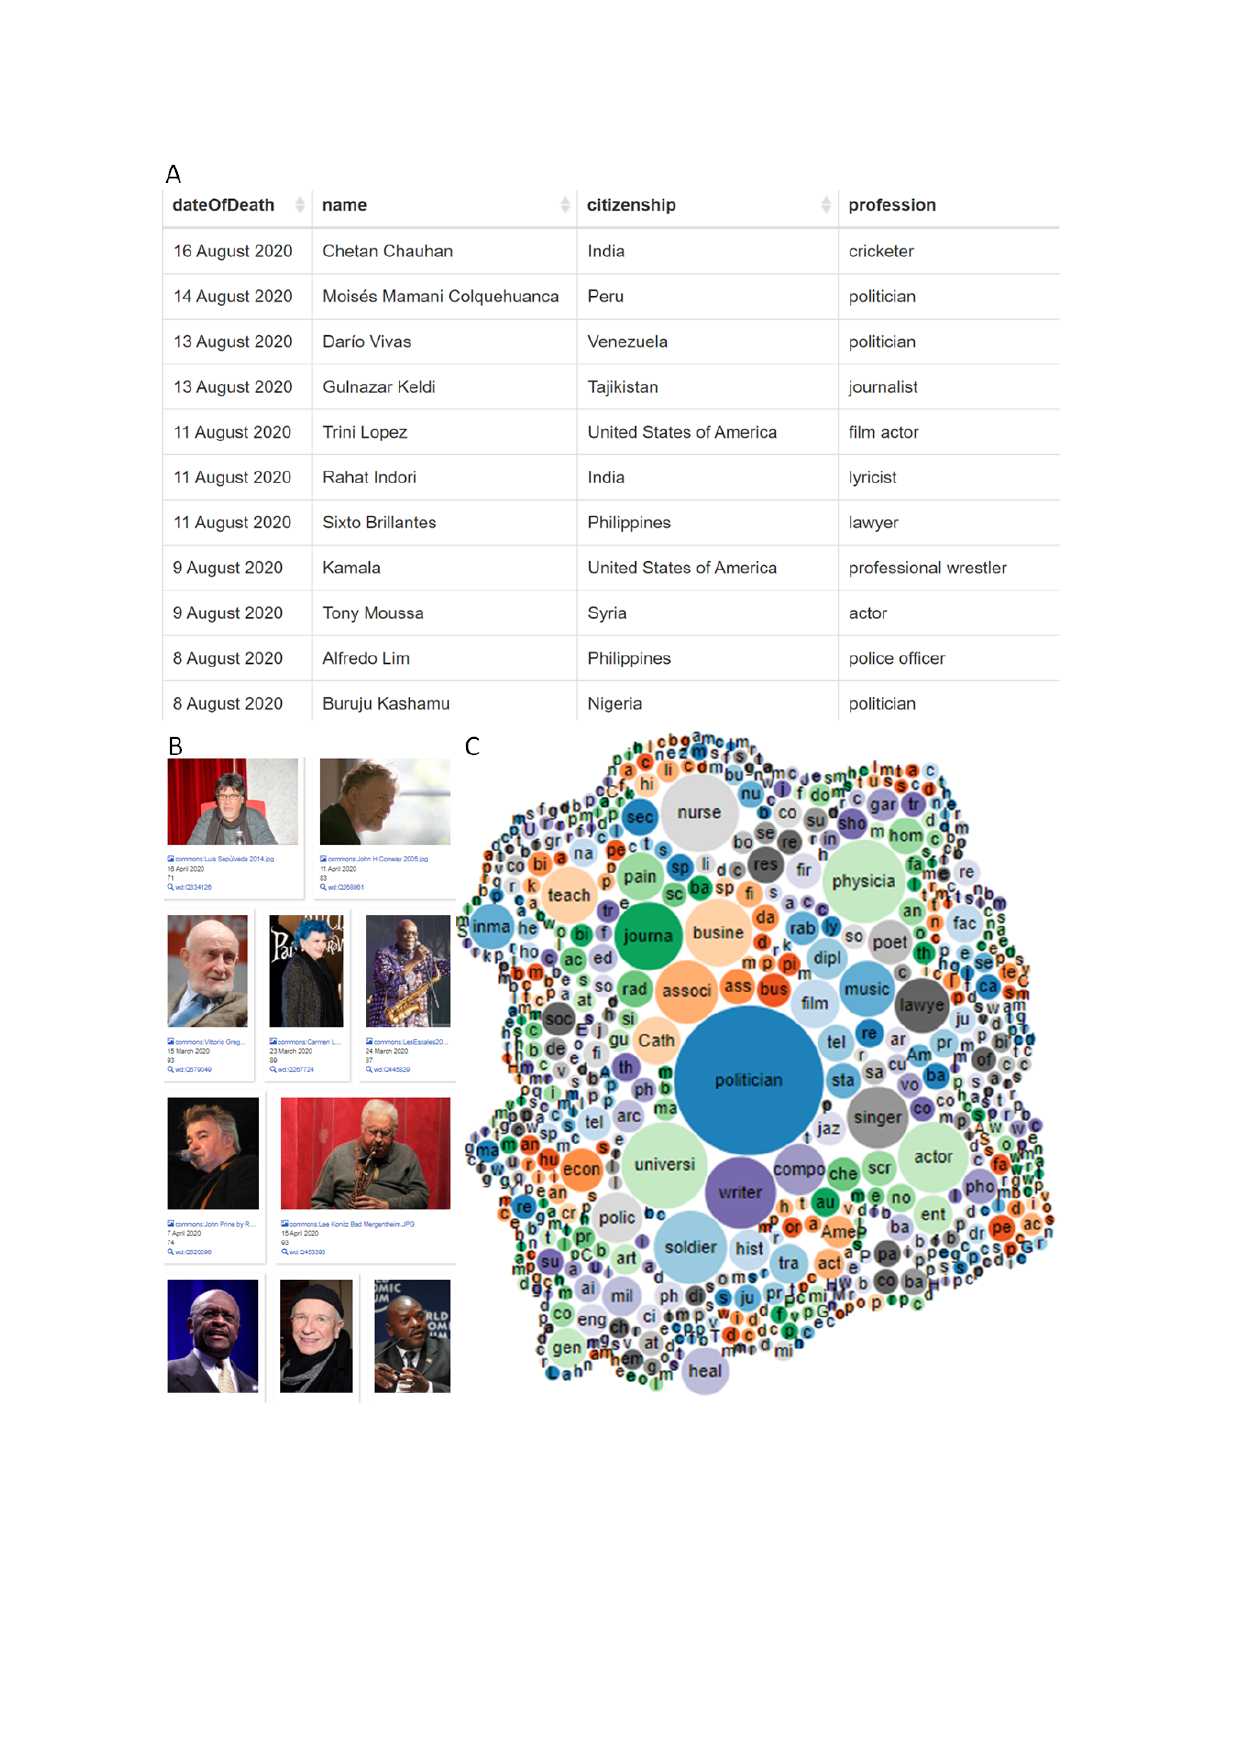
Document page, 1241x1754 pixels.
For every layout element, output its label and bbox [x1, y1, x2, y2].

picture [147, 147, 1060, 1403]
